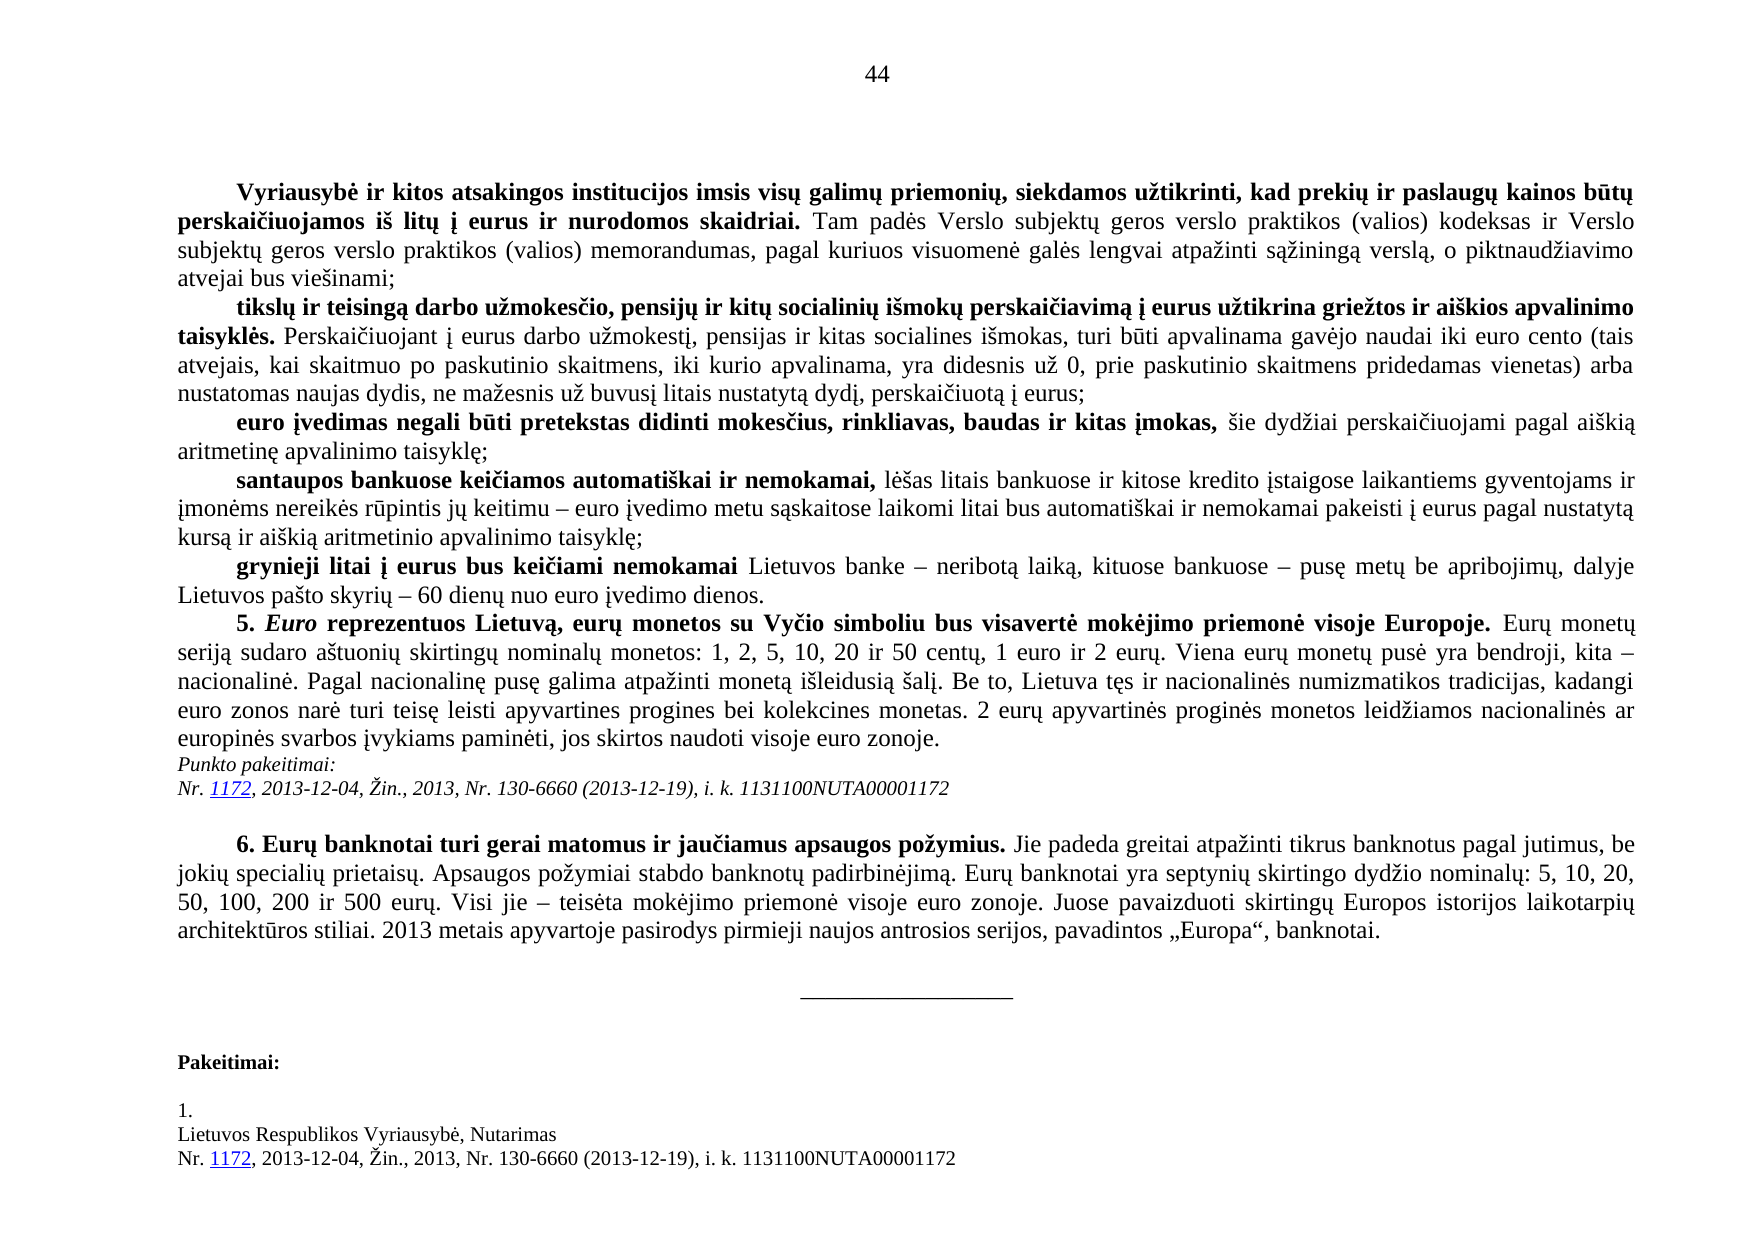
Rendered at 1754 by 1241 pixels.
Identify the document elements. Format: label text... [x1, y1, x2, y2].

text tikslų ir teisingą darbo užmokesčio, pensijų ir kitų socialinių išmokų perskaičiavimą į eurus užtikrina griežtos ir aiškios apvalinimo taisyklės. Perskaičiuojant į eurus darbo užmokestį, pensijas ir kitas socialines išmokas, turi būti apvalinama gavėjo naudai iki euro cento (tais atvejais, kai skaitmuo po paskutinio skaitmens, iki kurio apvalinama, yra didesnis už 0, prie paskutinio skaitmens pridedamas vienetas) arba nustatomas naujas dydis, ne mažesnis už buvusį litais nustatytą dydį, perskaičiuotą į eurus; [177, 292, 1636, 407]
text grynieji litai į eurus bus keičiami nemokamai Lietuvos banke – neribotą laiką, kituose bankuose – pusę metų be apribojimų, dalyje Lietuvos pašto skyrių – 60 dienų nuo euro įvedimo dienos. [177, 551, 1636, 608]
text _________________ [177, 973, 1636, 1002]
text Nr. 1172, 2013-12-04, Žin., 2013, Nr. 130-6660 (2013-12-19), i. k. 1131100NUTA00001172 [177, 776, 1636, 800]
text santaupos bankuose keičiamos automatiškai ir nemokamai, lėšas litais bankuose ir kitose kredito įstaigose laikantiems gyventojams ir įmonėms nereikės rūpintis jų keitimu – euro įvedimo metu sąskaitose laikomi litai bus automatiškai ir nemokamai pakeisti į eurus pagal nustatytą kursą ir aiškią aritmetinio apvalinimo taisyklę; [177, 465, 1636, 551]
text 1. [177, 1098, 1636, 1122]
text 6. Eurų banknotai turi gerai matomus ir jaučiamus apsaugos požymius. Jie padeda greitai atpažinti tikrus banknotus pagal jutimus, be jokių specialių prietaisų. Apsaugos požymiai stabdo banknotų padirbinėjimą. Eurų banknotai yra septynių skirtingo dydžio nominalų: 5, 10, 20, 50, 100, 200 ir 500 eurų. Visi jie – teisėta mokėjimo priemonė visoje euro zonoje. Juose pavaizduoti skirtingų Europos istorijos laikotarpių architektūros stiliai. 2013 metais apyvartoje pasirodys pirmieji naujos antrosios serijos, pavadintos „Europa“, banknotai. [177, 829, 1636, 944]
text Punkto pakeitimai: [177, 752, 1636, 776]
text 5. Euro reprezentuos Lietuvą, eurų monetos su Vyčio simboliu bus visavertė mokėjimo priemonė visoje Europoje. Eurų monetų seriją sudaro aštuonių skirtingų nominalų monetos: 1, 2, 5, 10, 20 ir 50 centų, 1 euro ir 2 eurų. Viena eurų monetų pusė yra bendroji, kita – nacionalinė. Pagal nacionalinę pusę galima atpažinti monetą išleidusią šalį. Be to, Lietuva tęs ir nacionalinės numizmatikos tradicijas, kadangi euro zonos narė turi teisę leisti apyvartines progines bei kolekcines monetas. 2 eurų apyvartinės proginės monetos leidžiamos nacionalinės ar europinės svarbos įvykiams paminėti, jos skirtos naudoti visoje euro zonoje. [177, 608, 1636, 752]
text Lietuvos Respublikos Vyriausybė, Nutarimas [177, 1122, 1636, 1146]
text euro įvedimas negali būti pretekstas didinti mokesčius, rinkliavas, baudas ir kitas įmokas, šie dydžiai perskaičiuojami pagal aiškią aritmetinę apvalinimo taisyklę; [177, 407, 1636, 465]
text Vyriausybė ir kitos atsakingos institucijos imsis visų galimų priemonių, siekdamos užtikrinti, kad prekių ir paslaugų kainos būtų perskaičiuojamos iš litų į eurus ir nurodomos skaidriai. Tam padės Verslo subjektų geros verslo praktikos (valios) kodeksas ir Verslo subjektų geros verslo praktikos (valios) memorandumas, pagal kuriuos visuomenė galės lengvai atpažinti sąžiningą verslą, o piktnaudžiavimo atvejai bus viešinami; [177, 177, 1636, 292]
text Nr. 1172, 2013-12-04, Žin., 2013, Nr. 130-6660 (2013-12-19), i. k. 1131100NUTA00001172 [177, 1146, 1636, 1170]
text Pakeitimai: [177, 1050, 1636, 1074]
